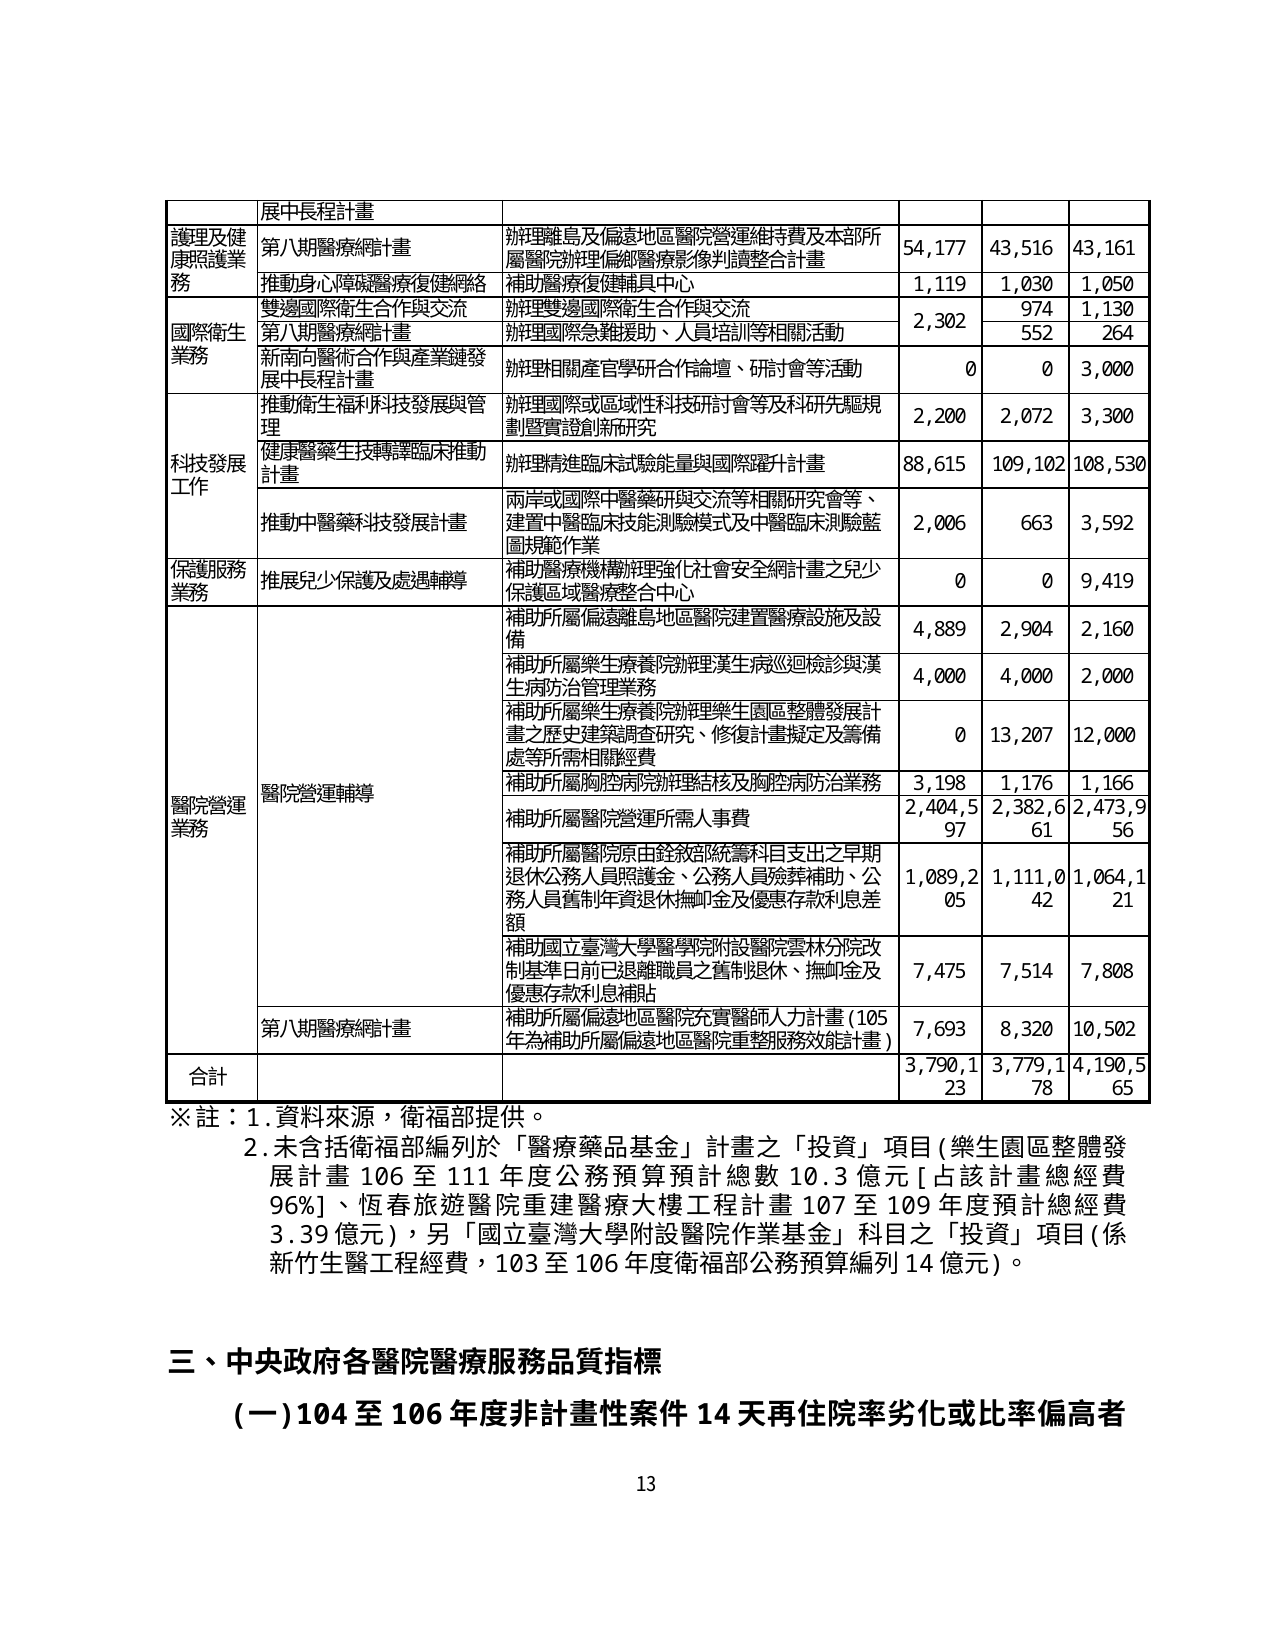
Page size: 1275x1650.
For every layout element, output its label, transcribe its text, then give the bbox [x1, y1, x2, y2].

table_cell 2,000 [1070, 654, 1148, 700]
table_cell 8,320 [983, 1007, 1068, 1053]
table_cell [900, 201, 981, 224]
table_cell 3,198 [900, 772, 981, 794]
table_cell 辦理雙邊國際衛生合作與交流 [503, 298, 898, 321]
table_cell 108,530 [1070, 442, 1148, 487]
table_cell 109,102 [983, 442, 1068, 487]
table_cell 補助所屬偏遠離島地區醫院建置醫療設施及設備 [503, 607, 898, 652]
table_cell 1,064,121 [1070, 844, 1148, 935]
table_cell 補助所屬樂生療養院辦理漢生病巡迴檢診與漢生病防治管理業務 [503, 654, 898, 700]
table_cell 新南向醫術合作與產業鏈發展中長程計畫 [258, 347, 502, 392]
table_cell [258, 1055, 502, 1100]
table_cell 健康醫藥生技轉譯臨床推動計畫 [258, 442, 502, 487]
table_cell 推動中醫藥科技發展計畫 [258, 489, 502, 558]
table_cell 3,592 [1070, 489, 1148, 558]
table_cell 辦理離島及偏遠地區醫院營運維持費及本部所屬醫院辦理偏鄉醫療影像判讀整合計畫 [503, 226, 898, 272]
table_cell 0 [900, 559, 981, 605]
table_cell 0 [983, 559, 1068, 605]
table_cell 1,111,042 [983, 844, 1068, 935]
table_cell 3,000 [1070, 347, 1148, 392]
table_cell 護理及健康照護業務 [168, 226, 257, 296]
table_cell 2,006 [900, 489, 981, 558]
table_cell [168, 201, 257, 224]
table_cell 1,166 [1070, 772, 1148, 794]
table_cell 推動身心障礙醫療復健網絡 [258, 273, 502, 296]
table_cell 1,130 [1070, 298, 1148, 321]
table_cell 3,790,123 [900, 1055, 981, 1100]
table_cell 264 [1070, 322, 1148, 345]
table_cell 3,300 [1070, 394, 1148, 440]
table_cell 補助醫療機構辦理強化社會安全網計畫之兒少保護區域醫療整合中心 [503, 559, 898, 605]
table_cell 7,475 [900, 937, 981, 1006]
table_cell 2,473,956 [1070, 796, 1148, 842]
table_cell 2,200 [900, 394, 981, 440]
table_cell 1,089,205 [900, 844, 981, 935]
table_cell 2,404,597 [900, 796, 981, 842]
table_cell 2,072 [983, 394, 1068, 440]
table_cell 補助所屬偏遠地區醫院充實醫師人力計畫(105年為補助所屬偏遠地區醫院重整服務效能計畫) [503, 1007, 898, 1053]
table_cell [503, 201, 898, 224]
table_cell 辦理國際或區域性科技研討會等及科研先驅規劃暨實證創新研究 [503, 394, 898, 440]
table_cell 補助所屬醫院原由銓敘部統籌科目支出之早期退休公務人員照護金、公務人員殮葬補助、公務人員舊制年資退休撫卹金及優惠存款利息差額 [503, 844, 898, 935]
text ※註：1.資料來源，衛福部提供。 [165, 1104, 1127, 1133]
table_cell 2,302 [900, 298, 981, 345]
table_cell 12,000 [1070, 701, 1148, 770]
table_cell 1,119 [900, 273, 981, 296]
table_cell 974 [983, 298, 1068, 321]
table_cell 醫院營運業務 [168, 607, 257, 1053]
table_cell 13,207 [983, 701, 1068, 770]
table_cell 推動衛生福利科技發展與管理 [258, 394, 502, 440]
text 2.未含括衛福部編列於「醫療藥品基金」計畫之「投資」項目(樂生園區整體發展計畫106至111年度公務預算預計總數10.3億元[占該計畫總經費96%]、恆春旅遊醫院重建醫療大樓工程計畫107至109年度預計總經費3.39億元)，另「國立臺灣大學附設醫院作業基金」科目之「投資」項目(係新竹生醫工程經費，103至106年度衛福部公務預算編列14億元)。 [243, 1133, 1127, 1278]
table_cell 推展兒少保護及處遇輔導 [258, 559, 502, 605]
table_cell 補助所屬樂生療養院辦理樂生園區整體發展計畫之歷史建築調查研究、修復計畫擬定及籌備處等所需相關經費 [503, 701, 898, 770]
table_cell 補助所屬胸腔病院辦理結核及胸腔病防治業務 [503, 772, 898, 794]
table_cell 4,000 [983, 654, 1068, 700]
table_cell 1,030 [983, 273, 1068, 296]
table_cell 雙邊國際衛生合作與交流 [258, 298, 502, 321]
table_cell 1,050 [1070, 273, 1148, 296]
table_cell 第八期醫療網計畫 [258, 1007, 502, 1053]
table_cell 54,177 [900, 226, 981, 272]
table_cell 合計 [168, 1055, 257, 1100]
text (一)104至106年度非計畫性案件14天再住院率劣化或比率偏高者 [229, 1383, 1127, 1435]
table_cell 保護服務業務 [168, 559, 257, 605]
table_cell 醫院營運輔導 [258, 607, 502, 1006]
table_cell 7,808 [1070, 937, 1148, 1006]
table_cell 10,502 [1070, 1007, 1148, 1053]
table_cell 3,779,178 [983, 1055, 1068, 1100]
table_cell 4,889 [900, 607, 981, 652]
table_cell 663 [983, 489, 1068, 558]
table_cell 補助所屬醫院營運所需人事費 [503, 796, 898, 842]
table_cell [983, 201, 1068, 224]
table_cell 43,516 [983, 226, 1068, 272]
table_cell 0 [900, 347, 981, 392]
table_cell 0 [900, 701, 981, 770]
table_cell 第八期醫療網計畫 [258, 322, 502, 345]
table_cell 4,190,565 [1070, 1055, 1148, 1100]
table_cell 2,904 [983, 607, 1068, 652]
table_cell 88,615 [900, 442, 981, 487]
table_cell 辦理精進臨床試驗能量與國際躍升計畫 [503, 442, 898, 487]
table_cell 第八期醫療網計畫 [258, 226, 502, 272]
table_cell 0 [983, 347, 1068, 392]
table_cell 552 [983, 322, 1068, 345]
table_cell 4,000 [900, 654, 981, 700]
table_cell 辦理相關產官學研合作論壇、研討會等活動 [503, 347, 898, 392]
table_cell 9,419 [1070, 559, 1148, 605]
table_cell 43,161 [1070, 226, 1148, 272]
table_cell 2,160 [1070, 607, 1148, 652]
table_cell 補助國立臺灣大學醫學院附設醫院雲林分院改制基準日前已退離職員之舊制退休、撫卹金及優惠存款利息補貼 [503, 937, 898, 1006]
table_cell 辦理國際急難援助、人員培訓等相關活動 [503, 322, 898, 345]
table_cell 科技發展工作 [168, 394, 257, 558]
table_cell 1,176 [983, 772, 1068, 794]
table_cell 補助醫療復健輔具中心 [503, 273, 898, 296]
table_cell 7,514 [983, 937, 1068, 1006]
table_cell 7,693 [900, 1007, 981, 1053]
table_cell 兩岸或國際中醫藥研與交流等相關研究會等、建置中醫臨床技能測驗模式及中醫臨床測驗藍圖規範作業 [503, 489, 898, 558]
text 三、中央政府各醫院醫療服務品質指標 [167, 1331, 1127, 1383]
table_cell 展中長程計畫 [258, 201, 502, 224]
table_cell 2,382,661 [983, 796, 1068, 842]
table_cell [1070, 201, 1148, 224]
table_cell [503, 1055, 898, 1100]
table_cell 國際衛生業務 [168, 298, 257, 392]
